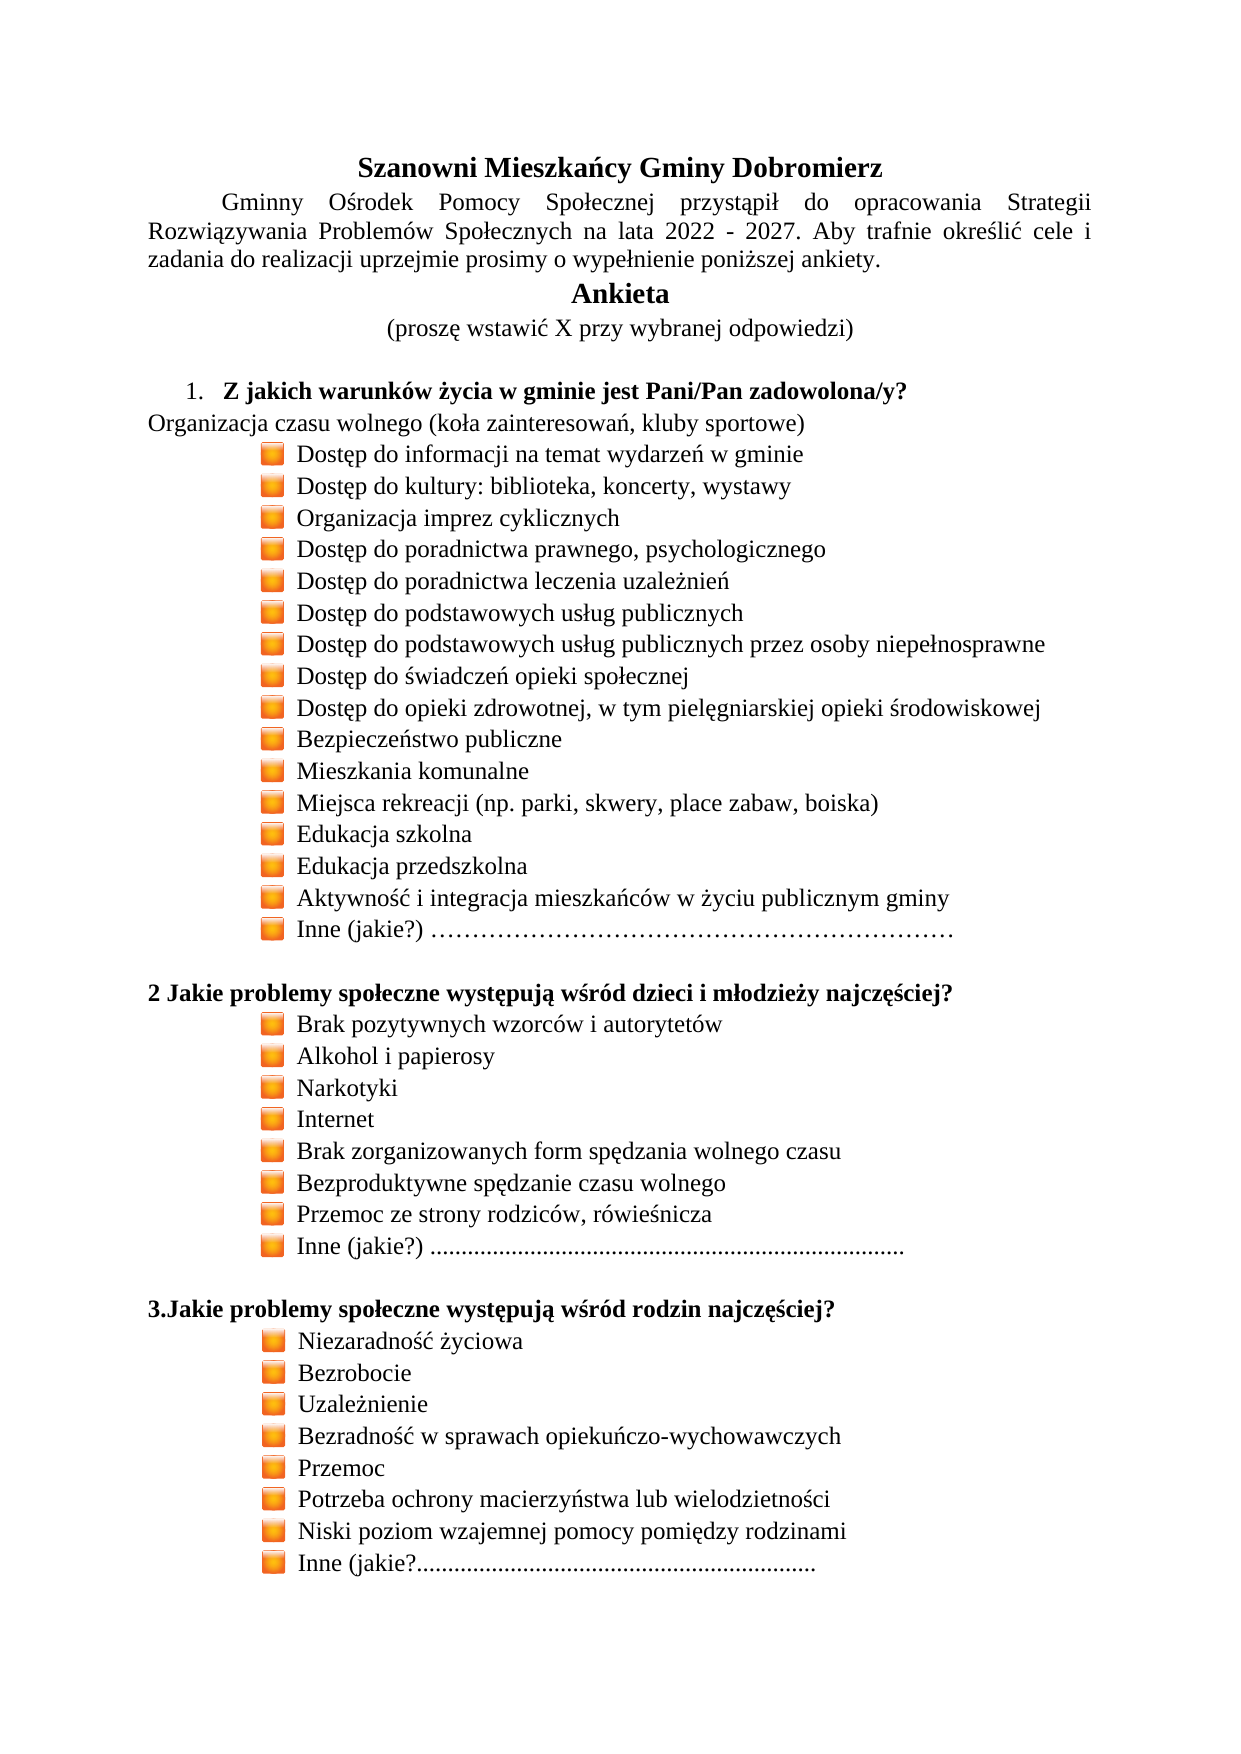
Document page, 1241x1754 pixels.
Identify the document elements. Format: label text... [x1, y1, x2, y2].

list Dostęp do podstawowych usług publicznych przez osoby niepełnosprawne [259, 629, 1093, 658]
text (proszę wstawić X przy wybranej odpowiedzi) [148, 313, 1093, 341]
list Bezpieczeństwo publiczne [259, 724, 1093, 753]
list Dostęp do poradnictwa prawnego, psychologicznego [259, 534, 1093, 563]
list Przemoc [260, 1453, 1093, 1481]
list Dostęp do kultury: biblioteka, koncerty, wystawy [259, 471, 1093, 500]
list Narkotyki [259, 1073, 1093, 1101]
list Brak pozytywnych wzorców i autorytetów [259, 1009, 1093, 1038]
list Internet [259, 1104, 1093, 1133]
list Z jakich warunków życia w gminie jest Pani/Pan zadowolona/y? [185, 376, 1093, 405]
list Dostęp do informacji na temat wydarzeń w gminie [259, 439, 1093, 468]
text 3.Jakie problemy społeczne występują wśród rodzin najczęściej? [148, 1294, 1093, 1323]
list Edukacja przedszkolna [259, 851, 1093, 880]
list Niski poziom wzajemnej pomocy pomiędzy rodzinami [260, 1516, 1093, 1545]
list Uzależnienie [260, 1389, 1093, 1418]
list Dostęp do świadczeń opieki społecznej [259, 661, 1093, 690]
list Potrzeba ochrony macierzyństwa lub wielodzietności [260, 1484, 1093, 1513]
text Gminny Ośrodek Pomocy Społecznej przystąpił do opracowania Strategii Rozwiązywania Problemów Społecznych na lata 2022 - 2027. Aby trafnie określić cele i zadania do realizacji uprzejmie prosimy o wypełnienie poniższej ankiety. [148, 187, 1093, 273]
list Dostęp do opieki zdrowotnej, w tym pielęgniarskiej opieki środowiskowej [259, 693, 1093, 721]
list Bezradność w sprawach opiekuńczo-wychowawczych [260, 1421, 1093, 1450]
list Inne (jakie?) ............................................................................ [259, 1231, 1093, 1260]
text 2 Jakie problemy społeczne występują wśród dzieci i młodzieży najczęściej? [148, 978, 1093, 1006]
list Inne (jakie?................................................................ [260, 1548, 1093, 1576]
list Edukacja szkolna [259, 819, 1093, 848]
text Szanowni Mieszkańcy Gminy Dobromierz [148, 151, 1093, 184]
list Bezproduktywne spędzanie czasu wolnego [259, 1168, 1093, 1196]
list Brak zorganizowanych form spędzania wolnego czasu [259, 1136, 1093, 1165]
list Mieszkania komunalne [259, 756, 1093, 785]
list Bezrobocie [260, 1358, 1093, 1386]
list Dostęp do poradnictwa leczenia uzależnień [259, 566, 1093, 595]
text Organizacja czasu wolnego (koła zainteresowań, kluby sportowe) [148, 408, 1093, 436]
list Dostęp do podstawowych usług publicznych [259, 598, 1093, 626]
list Aktywność i integracja mieszkańców w życiu publicznym gminy [259, 883, 1093, 911]
list Organizacja imprez cyklicznych [259, 503, 1093, 531]
list Inne (jakie?) ……………………………………………………… [259, 914, 1093, 943]
list Niezaradność życiowa [260, 1326, 1093, 1355]
list Przemoc ze strony rodziców, rówieśnicza [259, 1199, 1093, 1228]
text Ankieta [148, 276, 1093, 310]
list Miejsca rekreacji (np. parki, skwery, place zabaw, boiska) [259, 788, 1093, 816]
list Alkohol i papierosy [259, 1041, 1093, 1070]
